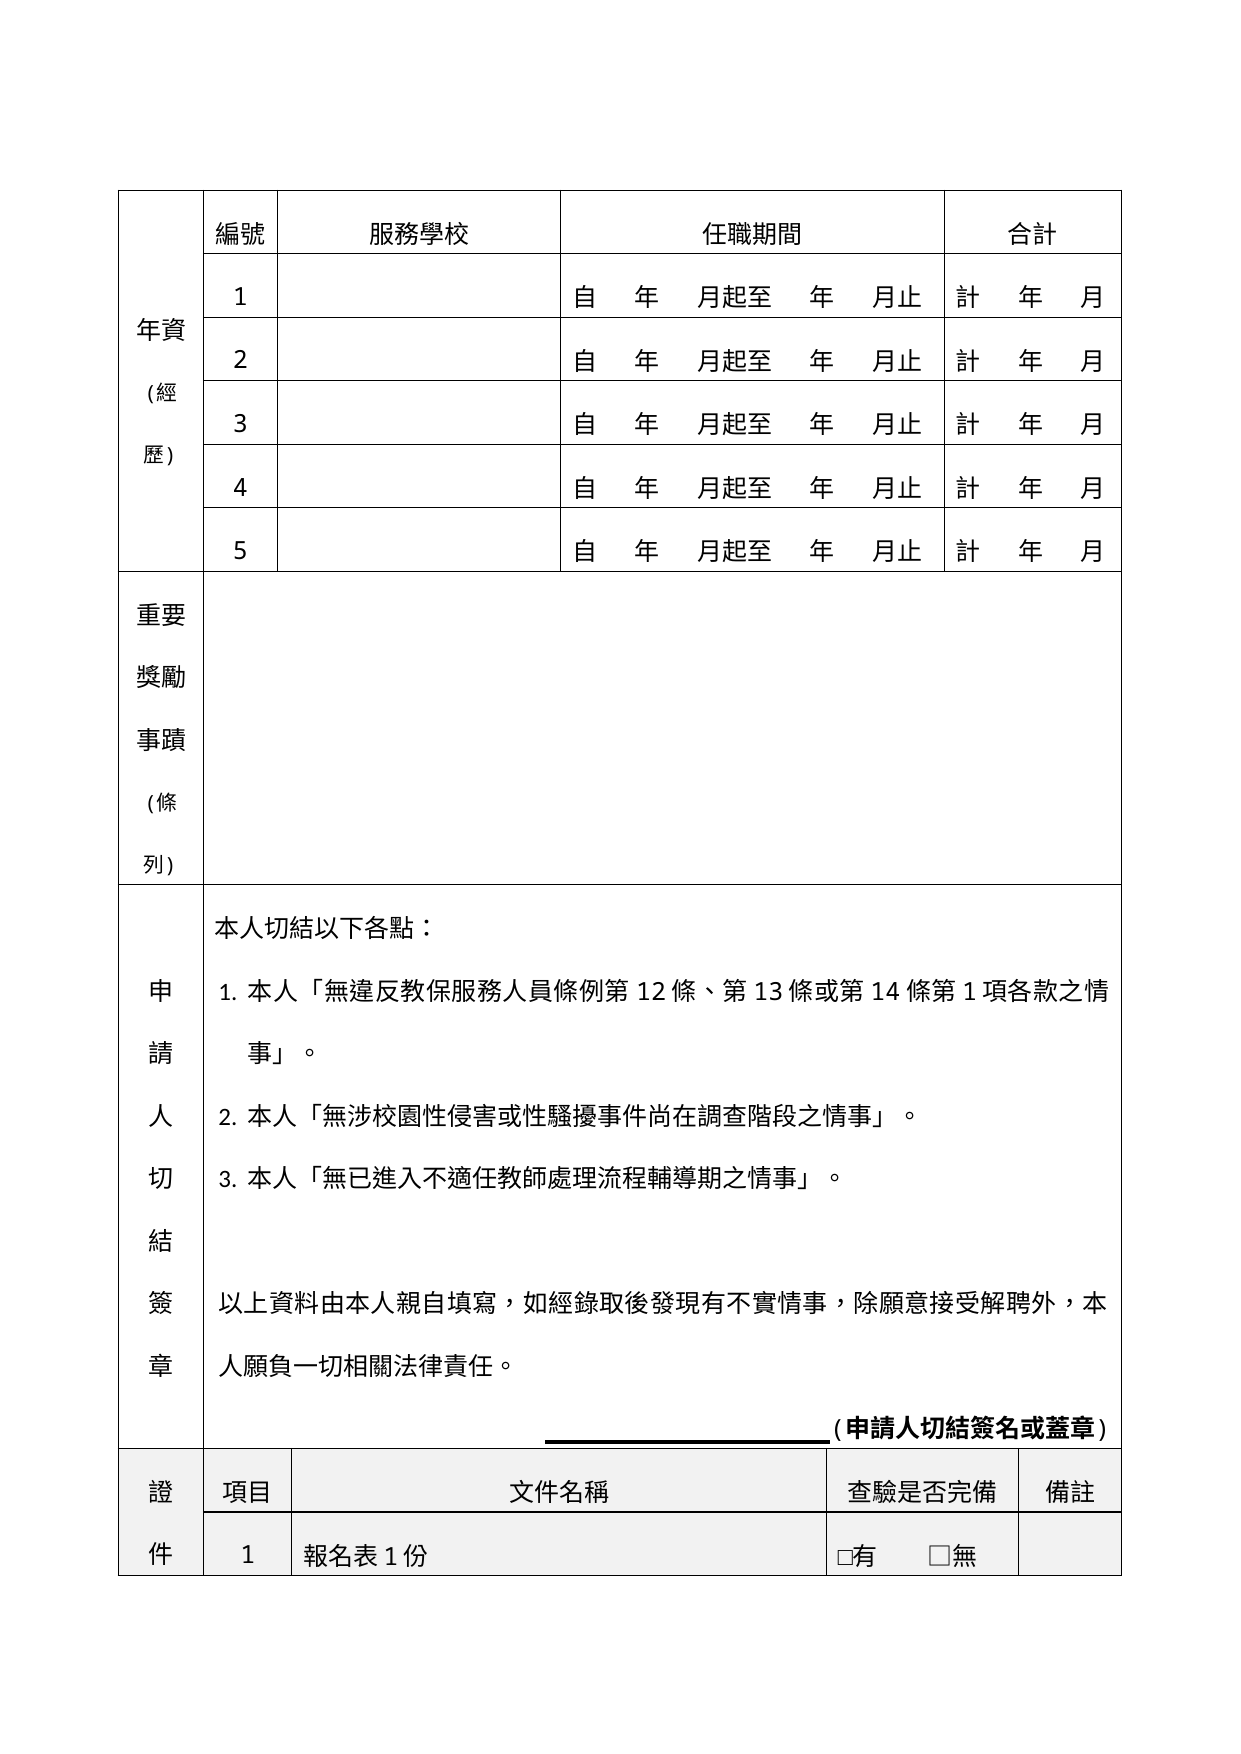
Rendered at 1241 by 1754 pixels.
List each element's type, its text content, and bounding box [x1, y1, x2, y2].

table_cell 自 年 月起至 年 月止 [561, 445, 944, 507]
table_cell 自 年 月起至 年 月止 [561, 508, 944, 571]
table_header 合計 [945, 191, 1121, 253]
table_cell 計 年 月 [945, 381, 1121, 444]
table_header 年資 (經歷) [119, 191, 203, 571]
table_cell 證件 [119, 1449, 203, 1575]
table_cell 1 [204, 254, 277, 317]
table_cell 5 [204, 508, 277, 571]
table_cell [204, 572, 1121, 884]
table_cell 本人切結以下各點： 本人「無違反教保服務人員條例第12條、第13條或第14條第1項各款之情事」。 本人「無涉校園性侵害或性騷擾事件尚在調查階段之情事」。 本人「無已進入不適任教師處理流程輔導期之情事」。 以上資料由本人親自填寫，如經錄取後發現有不實情事，除願意接受解聘外，本人願負一切相關法律責任。 (申請人切結簽名或蓋章) [204, 885, 1121, 1448]
table_cell 計 年 月 [945, 445, 1121, 507]
table_cell 查驗是否完備 [827, 1449, 1018, 1511]
table_header 任職期間 [561, 191, 944, 253]
table_cell [1019, 1513, 1121, 1575]
table_cell 計 年 月 [945, 508, 1121, 571]
table_cell 自 年 月起至 年 月止 [561, 254, 944, 317]
table_cell [278, 318, 560, 380]
table_cell 計 年 月 [945, 254, 1121, 317]
table_cell 4 [204, 445, 277, 507]
table_cell [278, 508, 560, 571]
table_cell [278, 254, 560, 317]
table_cell 備註 [1019, 1449, 1121, 1511]
table_cell 2 [204, 318, 277, 380]
table_cell [278, 445, 560, 507]
table_cell [278, 381, 560, 444]
table_cell 重要獎勵事蹟 (條列) [119, 572, 203, 884]
table_cell 報名表1份 [292, 1513, 826, 1575]
table_cell 自 年 月起至 年 月止 [561, 381, 944, 444]
table_cell 1 [204, 1513, 291, 1575]
table_header 服務學校 [278, 191, 560, 253]
table_cell 3 [204, 381, 277, 444]
table_cell 申 請 人 切 結 簽 章 [119, 885, 203, 1448]
table_cell 計 年 月 [945, 318, 1121, 380]
table_cell □有 □無 [827, 1513, 1018, 1575]
table_cell 自 年 月起至 年 月止 [561, 318, 944, 380]
table_header 編號 [204, 191, 277, 253]
table_cell 項目 [204, 1449, 291, 1511]
table_cell 文件名稱 [292, 1449, 826, 1511]
